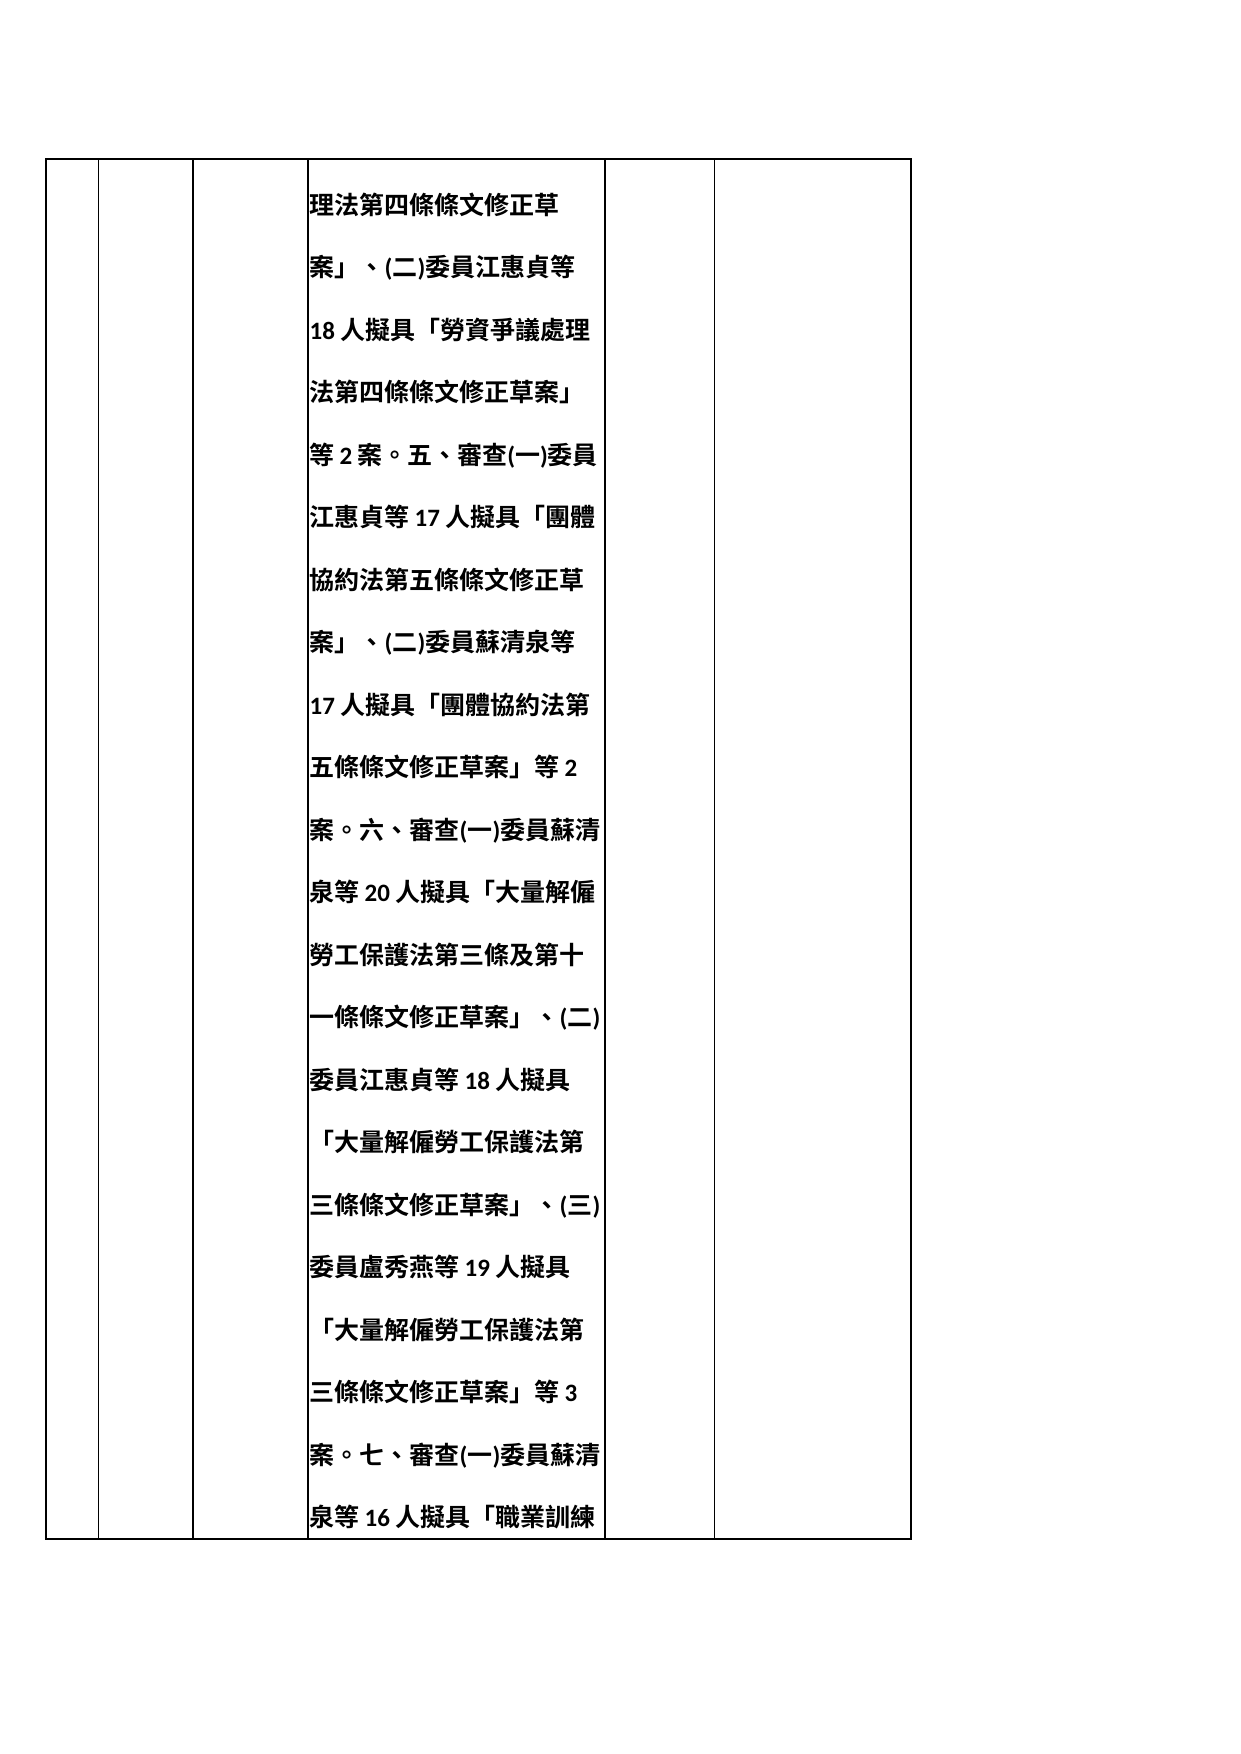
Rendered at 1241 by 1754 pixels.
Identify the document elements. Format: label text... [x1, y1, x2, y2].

table_cell 理法第四條條文修正草案」、(二)委員江惠貞等18人擬具「勞資爭議處理法第四條條文修正草案」等2案。五、審查(一)委員江惠貞等17人擬具「團體協約法第五條條文修正草案」、(二)委員蘇清泉等17人擬具「團體協約法第五條條文修正草案」等2案。六、審查(一)委員蘇清泉等20人擬具「大量解僱勞工保護法第三條及第十一條條文修正草案」、(二) 委員江惠貞等18人擬具「大量解僱勞工保護法第三條條文修正草案」、(三)委員盧秀燕等19人擬具「大量解僱勞工保護法第三條條文修正草案」等3案。七、審查(一)委員蘇清泉等16人擬具「職業訓練 [309, 160, 604, 1538]
table_cell [99, 160, 192, 1538]
table_cell [194, 160, 307, 1538]
table_cell [606, 160, 714, 1538]
table_cell [47, 160, 98, 1538]
table_cell [715, 160, 910, 1538]
